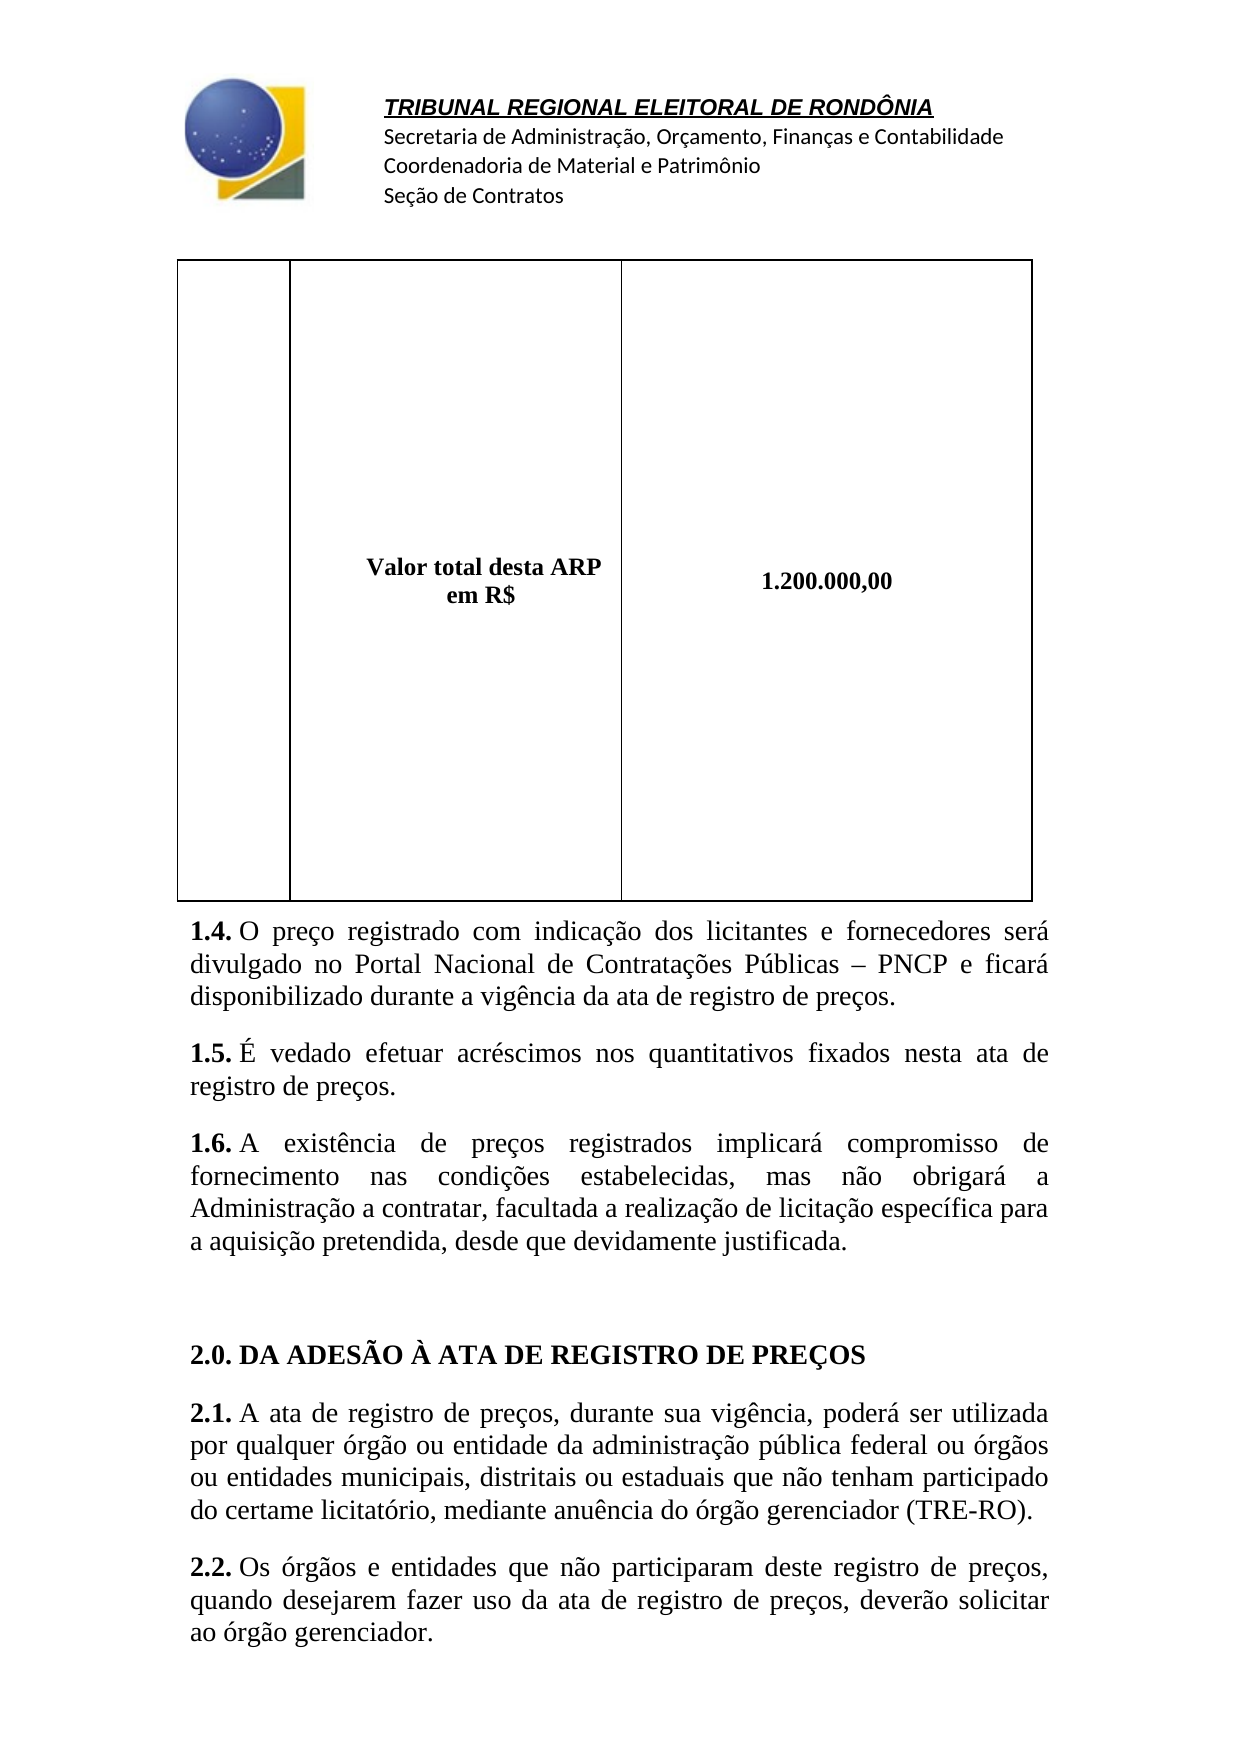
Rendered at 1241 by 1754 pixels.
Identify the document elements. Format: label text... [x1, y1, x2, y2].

table_cell [178, 261, 289, 900]
text 2.2. Os órgãos e entidades que não participaram deste registro de preços, quando desejarem fazer uso da ata de registro de preços, deverão solicitar ao órgão gerenciador. [190, 1550, 1051, 1647]
text 1.5. É vedado efetuar acréscimos nos quantitativos fixados nesta ata de registro de preços. [190, 1037, 1051, 1101]
text 1.4. O preço registrado com indicação dos licitantes e fornecedores será divulgado no Portal Nacional de Contratações Públicas – PNCP e ficará disponibilizado durante a vigência da ata de registro de preços. [190, 914, 1051, 1012]
text 1.6. A existência de preços registrados implicará compromisso de fornecimento nas condições estabelecidas, mas não obrigará a Administração a contratar, facultada a realização de licitação específica para a aquisição pretendida, desde que devidamente justificada. [190, 1126, 1051, 1256]
text 2.1. A ata de registro de preços, durante sua vigência, poderá ser utilizada por qualquer órgão ou entidade da administração pública federal ou órgãos ou entidades municipais, distritais ou estaduais que não tenham participado do certame licitatório, mediante anuência do órgão gerenciador (TRE-RO). [190, 1396, 1051, 1525]
text 2.0. DA ADESÃO À ATA DE REGISTRO DE PREÇOS [190, 1338, 1051, 1371]
table_cell 1.200.000,00 [622, 261, 1031, 900]
table_cell Valor total desta ARP em R$ [291, 261, 621, 900]
